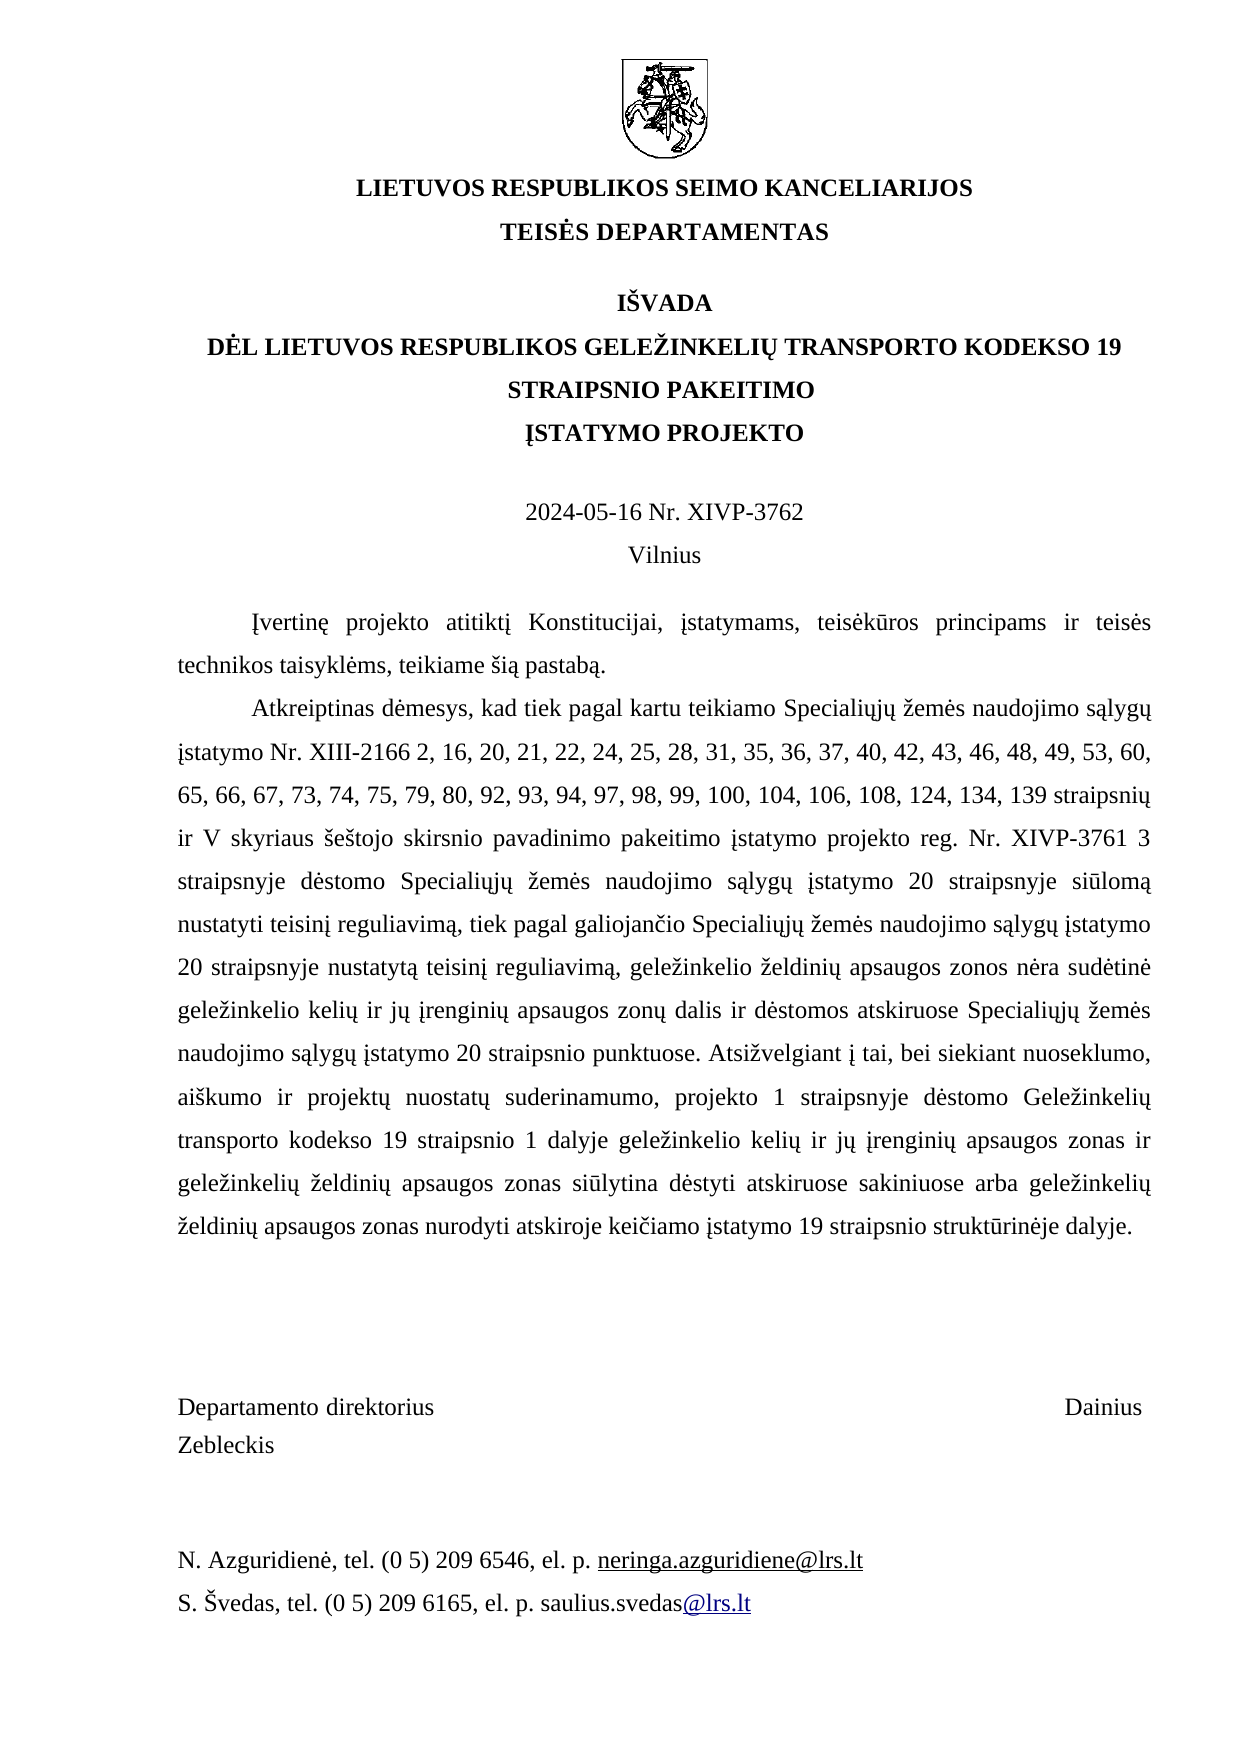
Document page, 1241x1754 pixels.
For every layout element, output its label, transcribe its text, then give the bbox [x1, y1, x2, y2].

text IŠVADA [177, 288, 1152, 317]
text Departamento direktorius Dainius Zebleckis [177, 1383, 1148, 1458]
text 2024-05-16 Nr. XIVP-3762 [177, 497, 1152, 526]
text DĖL LIETUVOS RESPUBLIKOS GELEŽINKELIŲ TRANSPORTO KODEKSO 19 STRAIPSNIO PAKEITIMO [177, 332, 1152, 403]
text Atkreiptinas dėmesys, kad tiek pagal kartu teikiamo Specialiųjų žemės naudojimo sąlygų įstatymo Nr. XIII-2166 2, 16, 20, 21, 22, 24, 25, 28, 31, 35, 36, 37, 40, 42, 43, 46, 48, 49, 53, 60, 65, 66, 67, 73, 74, 75, 79, 80, 92, 93, 94, 97, 98, 99, 100, 104, 106, 108, 124, 134, 139 straipsnių ir V skyriaus šeštojo skirsnio pavadinimo pakeitimo įstatymo projekto reg. Nr. XIVP-3761 3 straipsnyje dėstomo Specialiųjų žemės naudojimo sąlygų įstatymo 20 straipsnyje siūlomą nustatyti teisinį reguliavimą, tiek pagal galiojančio Specialiųjų žemės naudojimo sąlygų įstatymo 20 straipsnyje nustatytą teisinį reguliavimą, geležinkelio želdinių apsaugos zonos nėra sudėtinė geležinkelio kelių ir jų įrenginių apsaugos zonų dalis ir dėstomos atskiruose Specialiųjų žemės naudojimo sąlygų įstatymo 20 straipsnio punktuose. Atsižvelgiant į tai, bei siekiant nuoseklumo, aiškumo ir projektų nuostatų suderinamumo, projekto 1 straipsnyje dėstomo Geležinkelių transporto kodekso 19 straipsnio 1 dalyje geležinkelio kelių ir jų įrenginių apsaugos zonas ir geležinkelių želdinių apsaugos zonas siūlytina dėstyti atskiruose sakiniuose arba geležinkelių želdinių apsaugos zonas nurodyti atskiroje keičiamo įstatymo 19 straipsnio struktūrinėje dalyje. [177, 693, 1152, 1240]
text LIETUVOS RESPUBLIKOS SEIMO KANCELIARIJOS [177, 173, 1152, 202]
text ĮSTATYMO PROJEKTO [177, 418, 1152, 447]
text Vilnius [177, 540, 1152, 569]
text S. Švedas, tel. (0 5) 209 6165, el. p. saulius.svedas@lrs.lt [177, 1588, 1152, 1617]
text N. Azguridienė, tel. (0 5) 209 6546, el. p. neringa.azguridiene@lrs.lt [177, 1545, 1152, 1573]
text TEISĖS DEPARTAMENTAS [177, 217, 1152, 245]
text Įvertinę projekto atitiktį Konstitucijai, įstatymams, teisėkūros principams ir teisės technikos taisyklėms, teikiame šią pastabą. [177, 607, 1152, 679]
